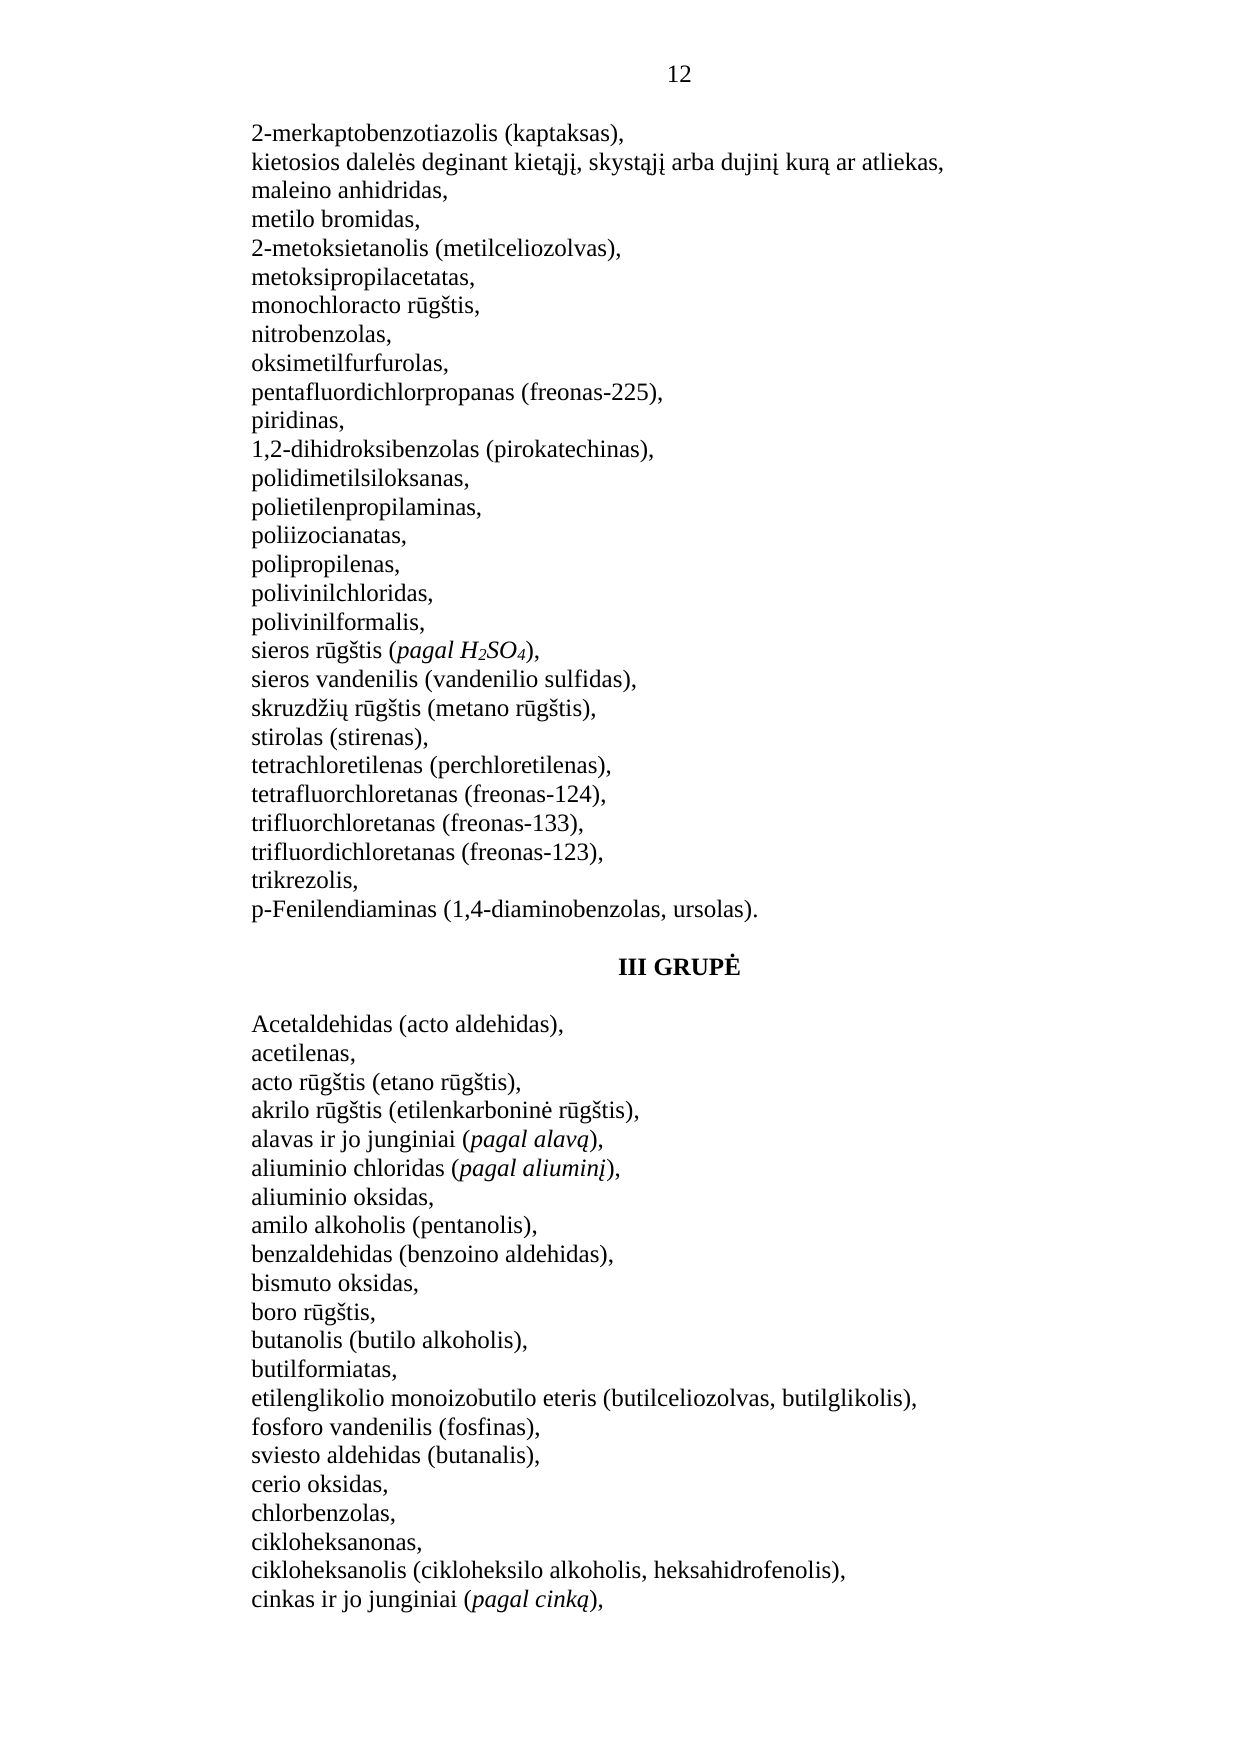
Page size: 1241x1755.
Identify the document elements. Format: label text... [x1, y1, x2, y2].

text boro rūgštis, [177, 1297, 1181, 1326]
text polivinilchloridas, [177, 578, 1181, 607]
text polietilenpropilaminas, [177, 492, 1181, 521]
text kietosios dalelės deginant kietąjį, skystąjį arba dujinį kurą ar atliekas, [177, 147, 1181, 176]
text cinkas ir jo junginiai (pagal cinką), [177, 1584, 1181, 1613]
text sieros rūgštis (pagal H2SO4), [177, 636, 1181, 664]
text metilo bromidas, [177, 204, 1181, 233]
text trikrezolis, [177, 866, 1181, 894]
text polipropilenas, [177, 549, 1181, 578]
text tetrafluorchloretanas (freonas-124), [177, 779, 1181, 808]
text oksimetilfurfurolas, [177, 348, 1181, 377]
text pentafluordichlorpropanas (freonas-225), [177, 377, 1181, 406]
text stirolas (stirenas), [177, 722, 1181, 751]
text 2-merkaptobenzotiazolis (kaptaksas), [177, 118, 1181, 147]
text aliuminio chloridas (pagal aliuminį), [177, 1153, 1181, 1182]
text p-Fenilendiaminas (1,4-diaminobenzolas, ursolas). [177, 894, 1181, 923]
text tetrachloretilenas (perchloretilenas), [177, 751, 1181, 779]
text akrilo rūgštis (etilenkarboninė rūgštis), [177, 1096, 1181, 1124]
text nitrobenzolas, [177, 319, 1181, 348]
text 2-metoksietanolis (metilceliozolvas), [177, 233, 1181, 262]
text polivinilformalis, [177, 607, 1181, 636]
text benzaldehidas (benzoino aldehidas), [177, 1239, 1181, 1268]
text aliuminio oksidas, [177, 1182, 1181, 1211]
text cikloheksanonas, [177, 1527, 1181, 1556]
text trifluordichloretanas (freonas-123), [177, 837, 1181, 866]
text Acetaldehidas (acto aldehidas), [177, 1009, 1181, 1038]
text amilo alkoholis (pentanolis), [177, 1211, 1181, 1239]
text poliizocianatas, [177, 521, 1181, 549]
text polidimetilsiloksanas, [177, 463, 1181, 492]
text metoksipropilacetatas, [177, 262, 1181, 291]
text butanolis (butilo alkoholis), [177, 1326, 1181, 1354]
text 1,2-dihidroksibenzolas (pirokatechinas), [177, 434, 1181, 463]
text alavas ir jo junginiai (pagal alavą), [177, 1124, 1181, 1153]
text sviesto aldehidas (butanalis), [177, 1441, 1181, 1469]
text monochloracto rūgštis, [177, 291, 1181, 319]
text acto rūgštis (etano rūgštis), [177, 1067, 1181, 1096]
text sieros vandenilis (vandenilio sulfidas), [177, 664, 1181, 693]
text butilformiatas, [177, 1354, 1181, 1383]
text trifluorchloretanas (freonas-133), [177, 808, 1181, 837]
text acetilenas, [177, 1038, 1181, 1067]
text cikloheksanolis (cikloheksilo alkoholis, heksahidrofenolis), [177, 1556, 1181, 1584]
text III grupė [177, 952, 1181, 981]
text bismuto oksidas, [177, 1268, 1181, 1297]
text etilenglikolio monoizobutilo eteris (butilceliozolvas, butilglikolis), [177, 1383, 1181, 1412]
text maleino anhidridas, [177, 176, 1181, 204]
text piridinas, [177, 406, 1181, 434]
text fosforo vandenilis (fosfinas), [177, 1412, 1181, 1441]
text skruzdžių rūgštis (metano rūgštis), [177, 693, 1181, 722]
text cerio oksidas, [177, 1469, 1181, 1498]
text chlorbenzolas, [177, 1498, 1181, 1527]
